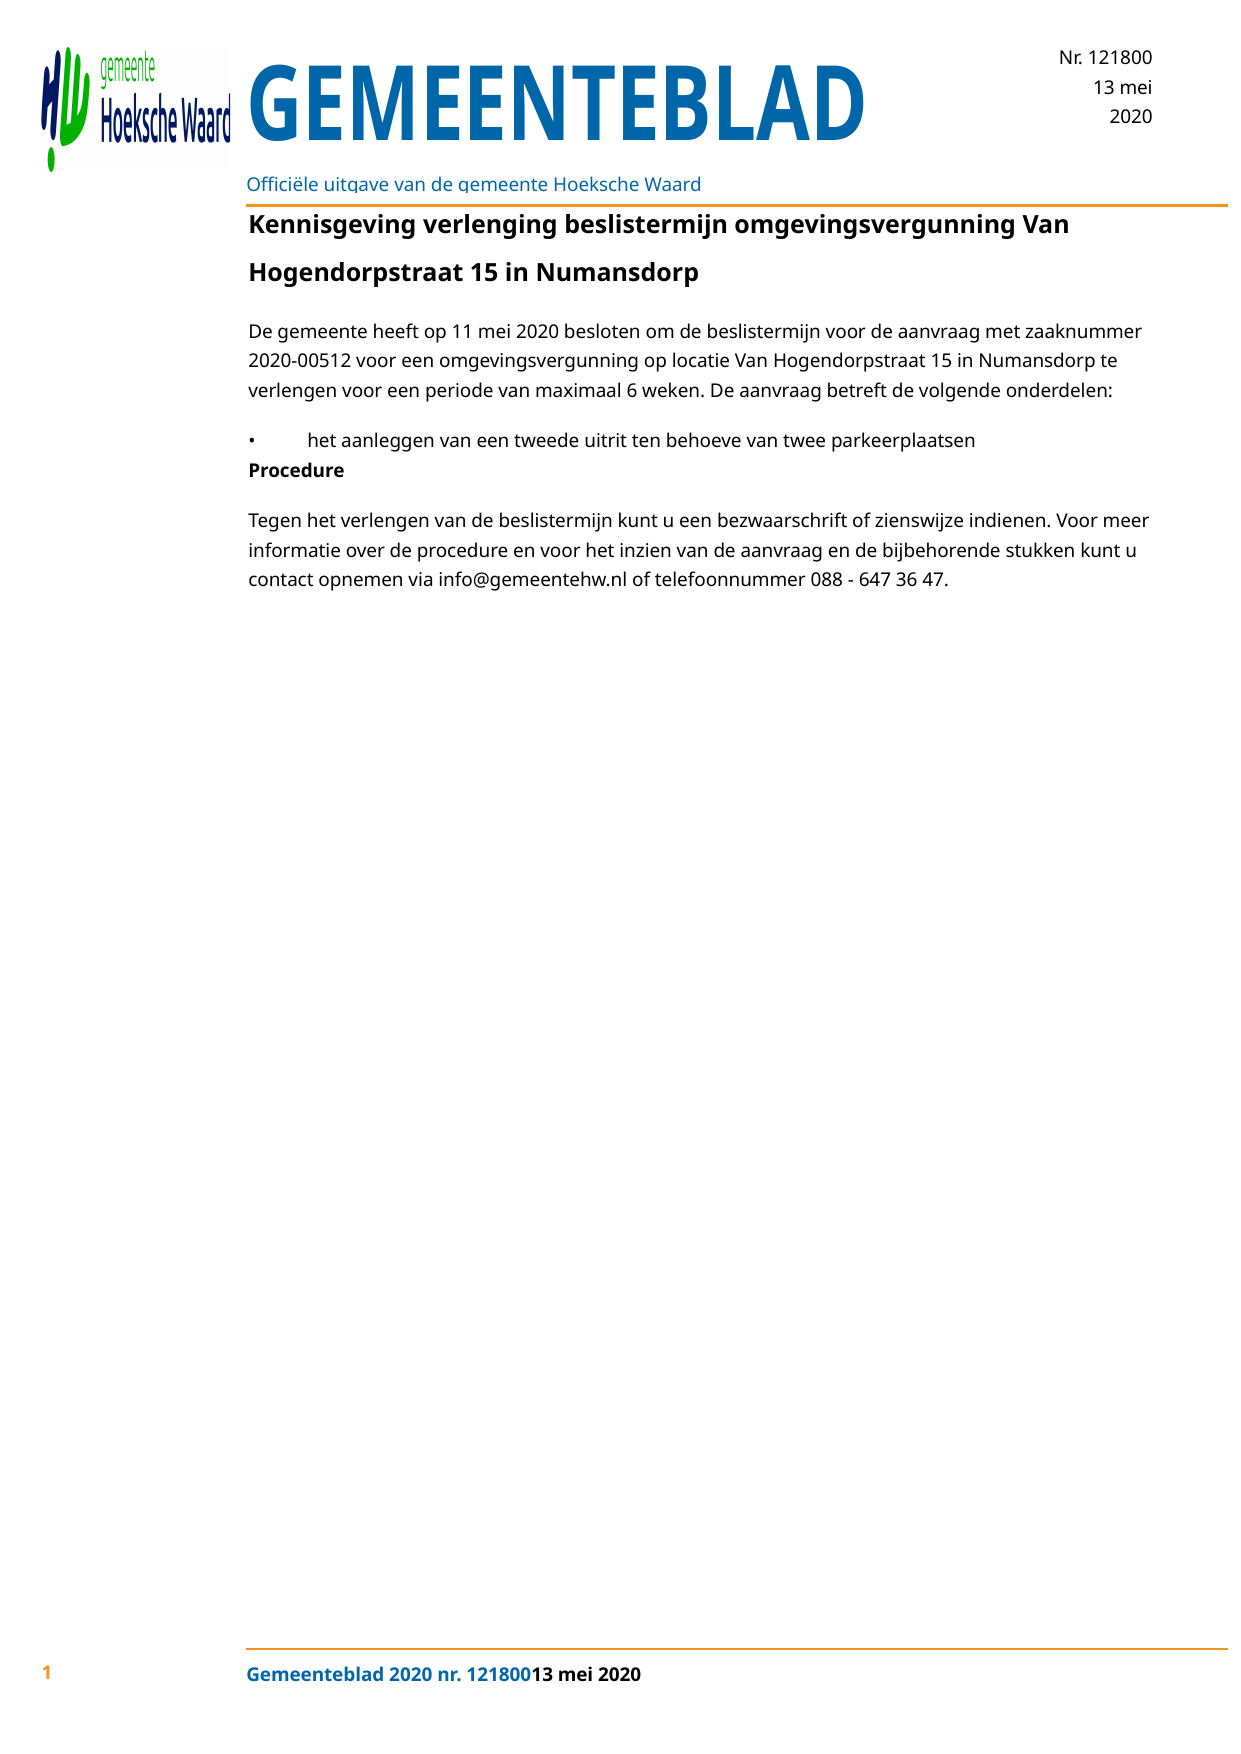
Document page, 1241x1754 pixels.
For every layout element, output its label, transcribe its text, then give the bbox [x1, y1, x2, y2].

text De gemeente heeft op 11 mei 2020 besloten om de beslistermijn voor de aanvraag met zaaknummer 2020-00512 voor een omgevingsvergunning op locatie Van Hogendorpstraat 15 in Numansdorp te verlengen voor een periode van maximaal 6 weken. De aanvraag betreft de volgende onderdelen: [248, 318, 1152, 403]
text Kennisgeving verlenging beslistermijn omgevingsvergunning Van Hogendorpstraat 15 in Numansdorp [248, 207, 1152, 288]
list het aanleggen van een tweede uitrit ten behoeve van twee parkeerplaatsen [248, 427, 1152, 453]
picture [41, 47, 231, 172]
text Tegen het verlengen van de beslistermijn kunt u een bezwaarschrift of zienswijze indienen. Voor meer informatie over de procedure en voor het inzien van de aanvraag en de bijbehorende stukken kunt u contact opnemen via info@gemeentehw.nl of telefoonnummer 088 - 647 36 47. [248, 507, 1152, 592]
text Procedure [248, 457, 1152, 483]
